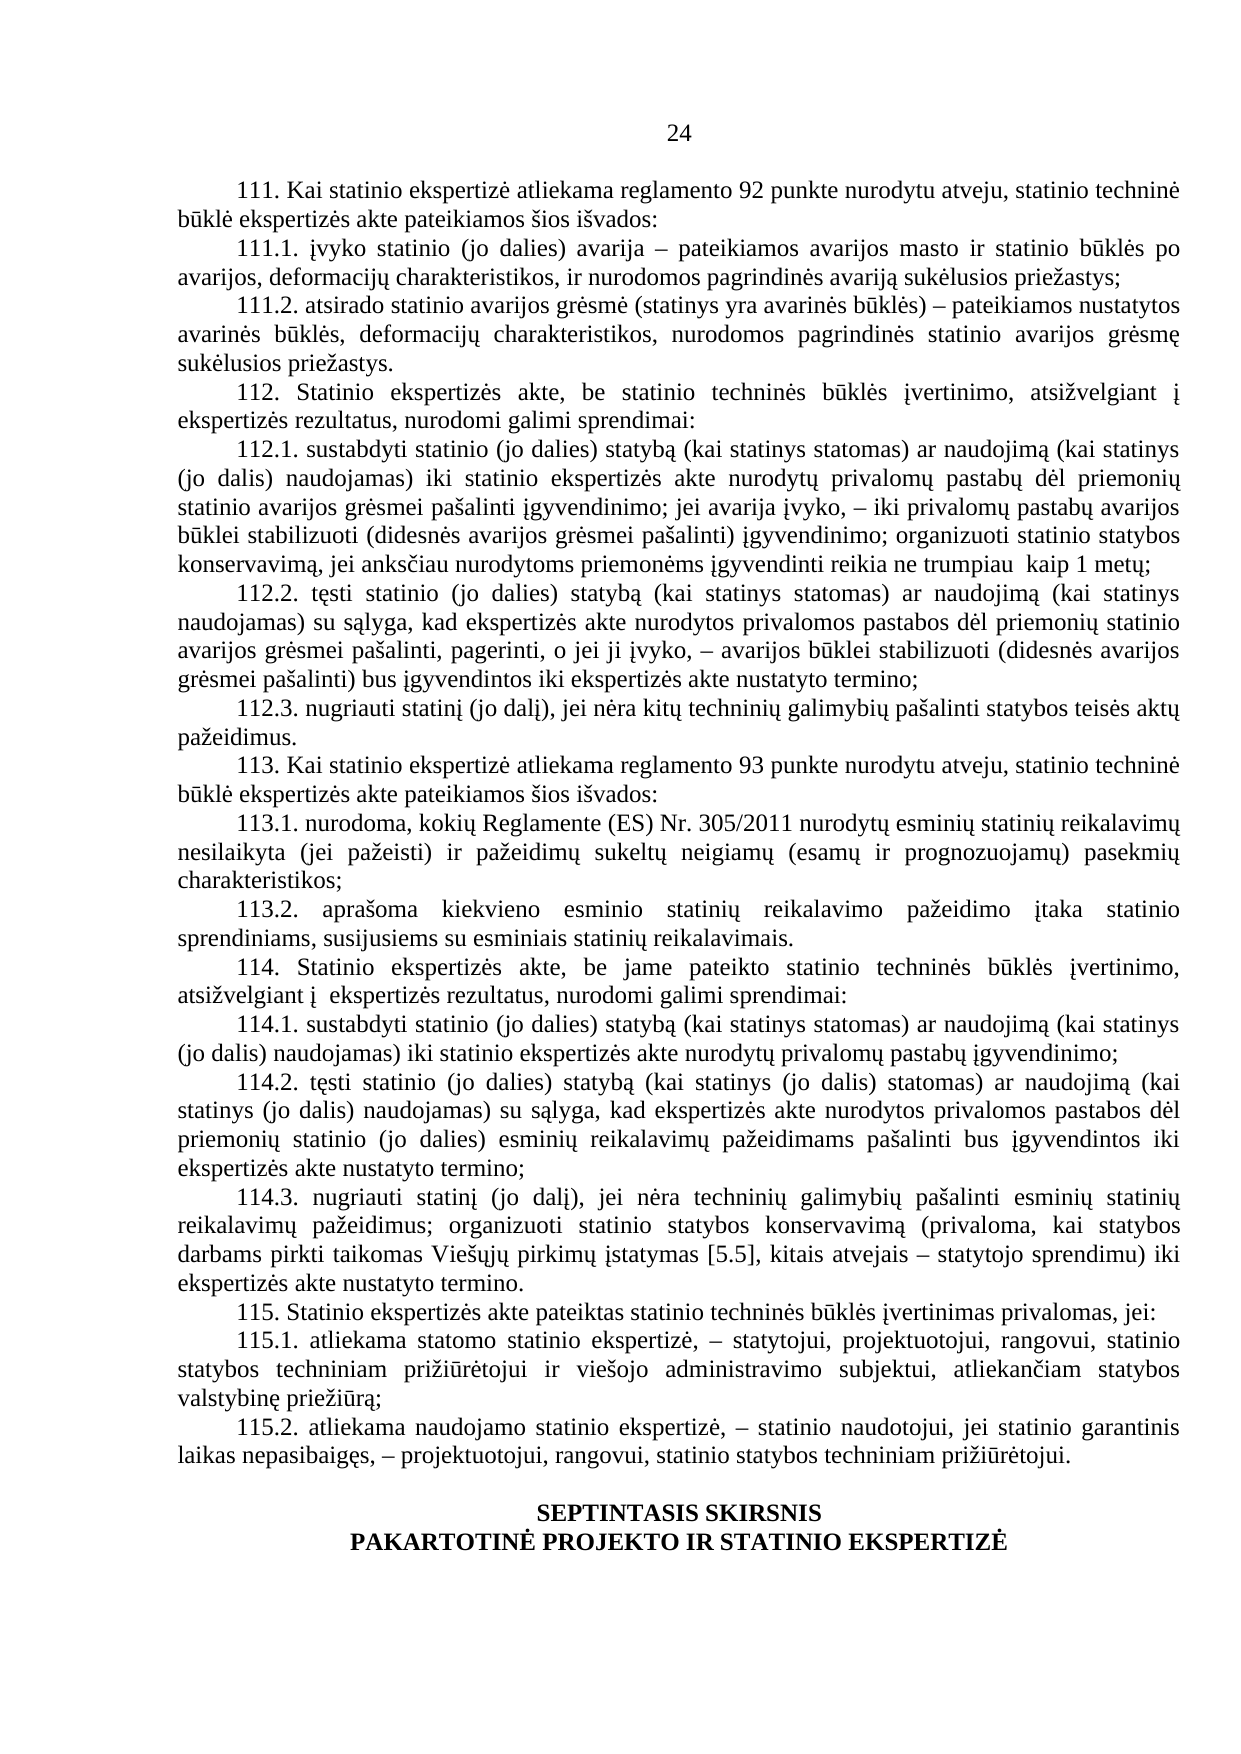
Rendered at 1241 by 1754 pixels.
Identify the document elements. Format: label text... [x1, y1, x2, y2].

text 114.2. tęsti statinio (jo dalies) statybą (kai statinys (jo dalis) statomas) ar naudojimą (kai statinys (jo dalis) naudojamas) su sąlyga, kad ekspertizės akte nurodytos privalomos pastabos dėl priemonių statinio (jo dalies) esminių reikalavimų pažeidimams pašalinti bus įgyvendintos iki ekspertizės akte nustatyto termino; [177, 1067, 1181, 1182]
text 115. Statinio ekspertizės akte pateiktas statinio techninės būklės įvertinimas privalomas, jei: [177, 1297, 1181, 1326]
text 114.3. nugriauti statinį (jo dalį), jei nėra techninių galimybių pašalinti esminių statinių reikalavimų pažeidimus; organizuoti statinio statybos konservavimą (privaloma, kai statybos darbams pirkti taikomas Viešųjų pirkimų įstatymas [5.5], kitais atvejais – statytojo sprendimu) iki ekspertizės akte nustatyto termino. [177, 1182, 1181, 1297]
text 112. Statinio ekspertizės akte, be statinio techninės būklės įvertinimo, atsižvelgiant į ekspertizės rezultatus, nurodomi galimi sprendimai: [177, 377, 1181, 434]
text 113.1. nurodoma, kokių Reglamente (ES) Nr. 305/2011 nurodytų esminių statinių reikalavimų nesilaikyta (jei pažeisti) ir pažeidimų sukeltų neigiamų (esamų ir prognozuojamų) pasekmių charakteristikos; [177, 808, 1181, 894]
text 112.2. tęsti statinio (jo dalies) statybą (kai statinys statomas) ar naudojimą (kai statinys naudojamas) su sąlyga, kad ekspertizės akte nurodytos privalomos pastabos dėl priemonių statinio avarijos grėsmei pašalinti, pagerinti, o jei ji įvyko, – avarijos būklei stabilizuoti (didesnės avarijos grėsmei pašalinti) bus įgyvendintos iki ekspertizės akte nustatyto termino; [177, 578, 1181, 693]
text 114. Statinio ekspertizės akte, be jame pateikto statinio techninės būklės įvertinimo, atsižvelgiant į ekspertizės rezultatus, nurodomi galimi sprendimai: [177, 952, 1181, 1009]
text SEPTINTASIS SKIRSNIS [177, 1498, 1181, 1527]
text 115.2. atliekama naudojamo statinio ekspertizė, – statinio naudotojui, jei statinio garantinis laikas nepasibaigęs, – projektuotojui, rangovui, statinio statybos techniniam prižiūrėtojui. [177, 1412, 1181, 1469]
text 111.2. atsirado statinio avarijos grėsmė (statinys yra avarinės būklės) – pateikiamos nustatytos avarinės būklės, deformacijų charakteristikos, nurodomos pagrindinės statinio avarijos grėsmę sukėlusios priežastys. [177, 291, 1181, 377]
text PAKARTOTINĖ PROJEKTO IR STATINIO EKSPERTIZĖ [177, 1527, 1181, 1556]
text 113. Kai statinio ekspertizė atliekama reglamento 93 punkte nurodytu atveju, statinio techninė būklė ekspertizės akte pateikiamos šios išvados: [177, 751, 1181, 808]
text 114.1. sustabdyti statinio (jo dalies) statybą (kai statinys statomas) ar naudojimą (kai statinys (jo dalis) naudojamas) iki statinio ekspertizės akte nurodytų privalomų pastabų įgyvendinimo; [177, 1009, 1181, 1067]
text 113.2. aprašoma kiekvieno esminio statinių reikalavimo pažeidimo įtaka statinio sprendiniams, susijusiems su esminiais statinių reikalavimais. [177, 894, 1181, 952]
text 112.3. nugriauti statinį (jo dalį), jei nėra kitų techninių galimybių pašalinti statybos teisės aktų pažeidimus. [177, 693, 1181, 751]
text 111. Kai statinio ekspertizė atliekama reglamento 92 punkte nurodytu atveju, statinio techninė būklė ekspertizės akte pateikiamos šios išvados: [177, 176, 1181, 233]
text 115.1. atliekama statomo statinio ekspertizė, – statytojui, projektuotojui, rangovui, statinio statybos techniniam prižiūrėtojui ir viešojo administravimo subjektui, atliekančiam statybos valstybinę priežiūrą; [177, 1326, 1181, 1412]
text 111.1. įvyko statinio (jo dalies) avarija – pateikiamos avarijos masto ir statinio būklės po avarijos, deformacijų charakteristikos, ir nurodomos pagrindinės avariją sukėlusios priežastys; [177, 233, 1181, 291]
text 112.1. sustabdyti statinio (jo dalies) statybą (kai statinys statomas) ar naudojimą (kai statinys (jo dalis) naudojamas) iki statinio ekspertizės akte nurodytų privalomų pastabų dėl priemonių statinio avarijos grėsmei pašalinti įgyvendinimo; jei avarija įvyko, – iki privalomų pastabų avarijos būklei stabilizuoti (didesnės avarijos grėsmei pašalinti) įgyvendinimo; organizuoti statinio statybos konservavimą, jei anksčiau nurodytoms priemonėms įgyvendinti reikia ne trumpiau kaip 1 metų; [177, 434, 1181, 578]
